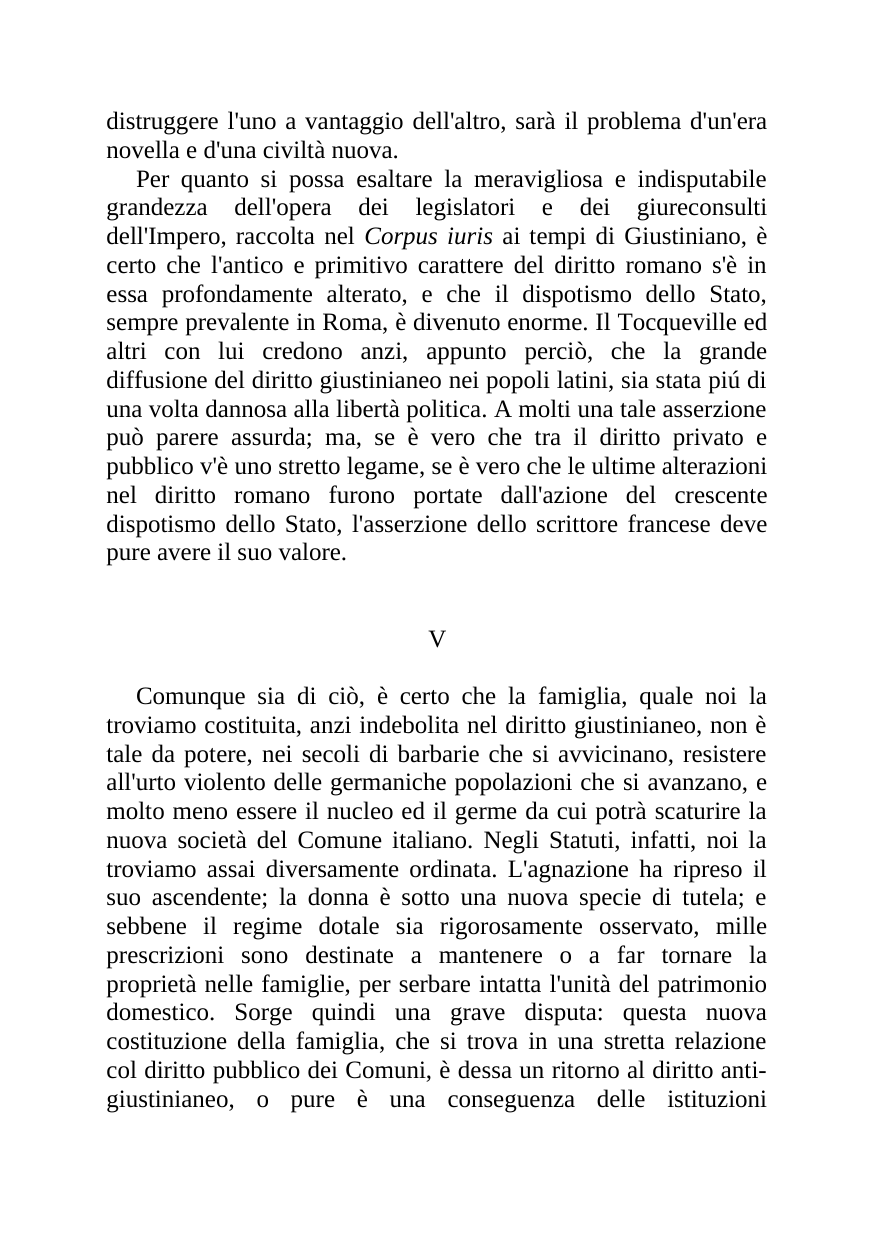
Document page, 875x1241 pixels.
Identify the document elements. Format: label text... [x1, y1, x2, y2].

text Comunque sia di ciò, è certo che la famiglia, quale noi la troviamo costituita, anzi indebolita nel diritto giustinianeo, non è tale da potere, nei secoli di barbarie che si avvicinano, resistere all'urto violento delle germaniche popolazioni che si avanzano, e molto meno essere il nucleo ed il germe da cui potrà scaturire la nuova società del Comune italiano. Negli Statuti, infatti, noi la troviamo assai diversamente ordinata. L'agnazione ha ripreso il suo ascendente; la donna è sotto una nuova specie di tutela; e sebbene il regime dotale sia rigorosamente osservato, mille prescrizioni sono destinate a mantenere o a far tornare la proprietà nelle famiglie, per serbare intatta l'unità del patrimonio domestico. Sorge quindi una grave disputa: questa nuova costituzione della famiglia, che si trova in una stretta relazione col diritto pubblico dei Comuni, è dessa un ritorno al diritto anti-giustinianeo, o pure è una conseguenza delle istituzioni [106, 681, 768, 1112]
text V [106, 624, 768, 652]
text distruggere l'uno a vantaggio dell'altro, sarà il problema d'un'era novella e d'una civiltà nuova. [106, 106, 768, 164]
text Per quanto si possa esaltare la meravigliosa e indisputabile grandezza dell'opera dei legislatori e dei giureconsulti dell'Impero, raccolta nel Corpus iuris ai tempi di Giustiniano, è certo che l'antico e primitivo carattere del diritto romano s'è in essa profondamente alterato, e che il dispotismo dello Stato, sempre prevalente in Roma, è divenuto enorme. Il Tocqueville ed altri con lui credono anzi, appunto perciò, che la grande diffusione del diritto giustinianeo nei popoli latini, sia stata piú di una volta dannosa alla libertà politica. A molti una tale asserzione può parere assurda; ma, se è vero che tra il diritto privato e pubblico v'è uno stretto legame, se è vero che le ultime alterazioni nel diritto romano furono portate dall'azione del crescente dispotismo dello Stato, l'asserzione dello scrittore francese deve pure avere il suo valore. [106, 164, 768, 566]
